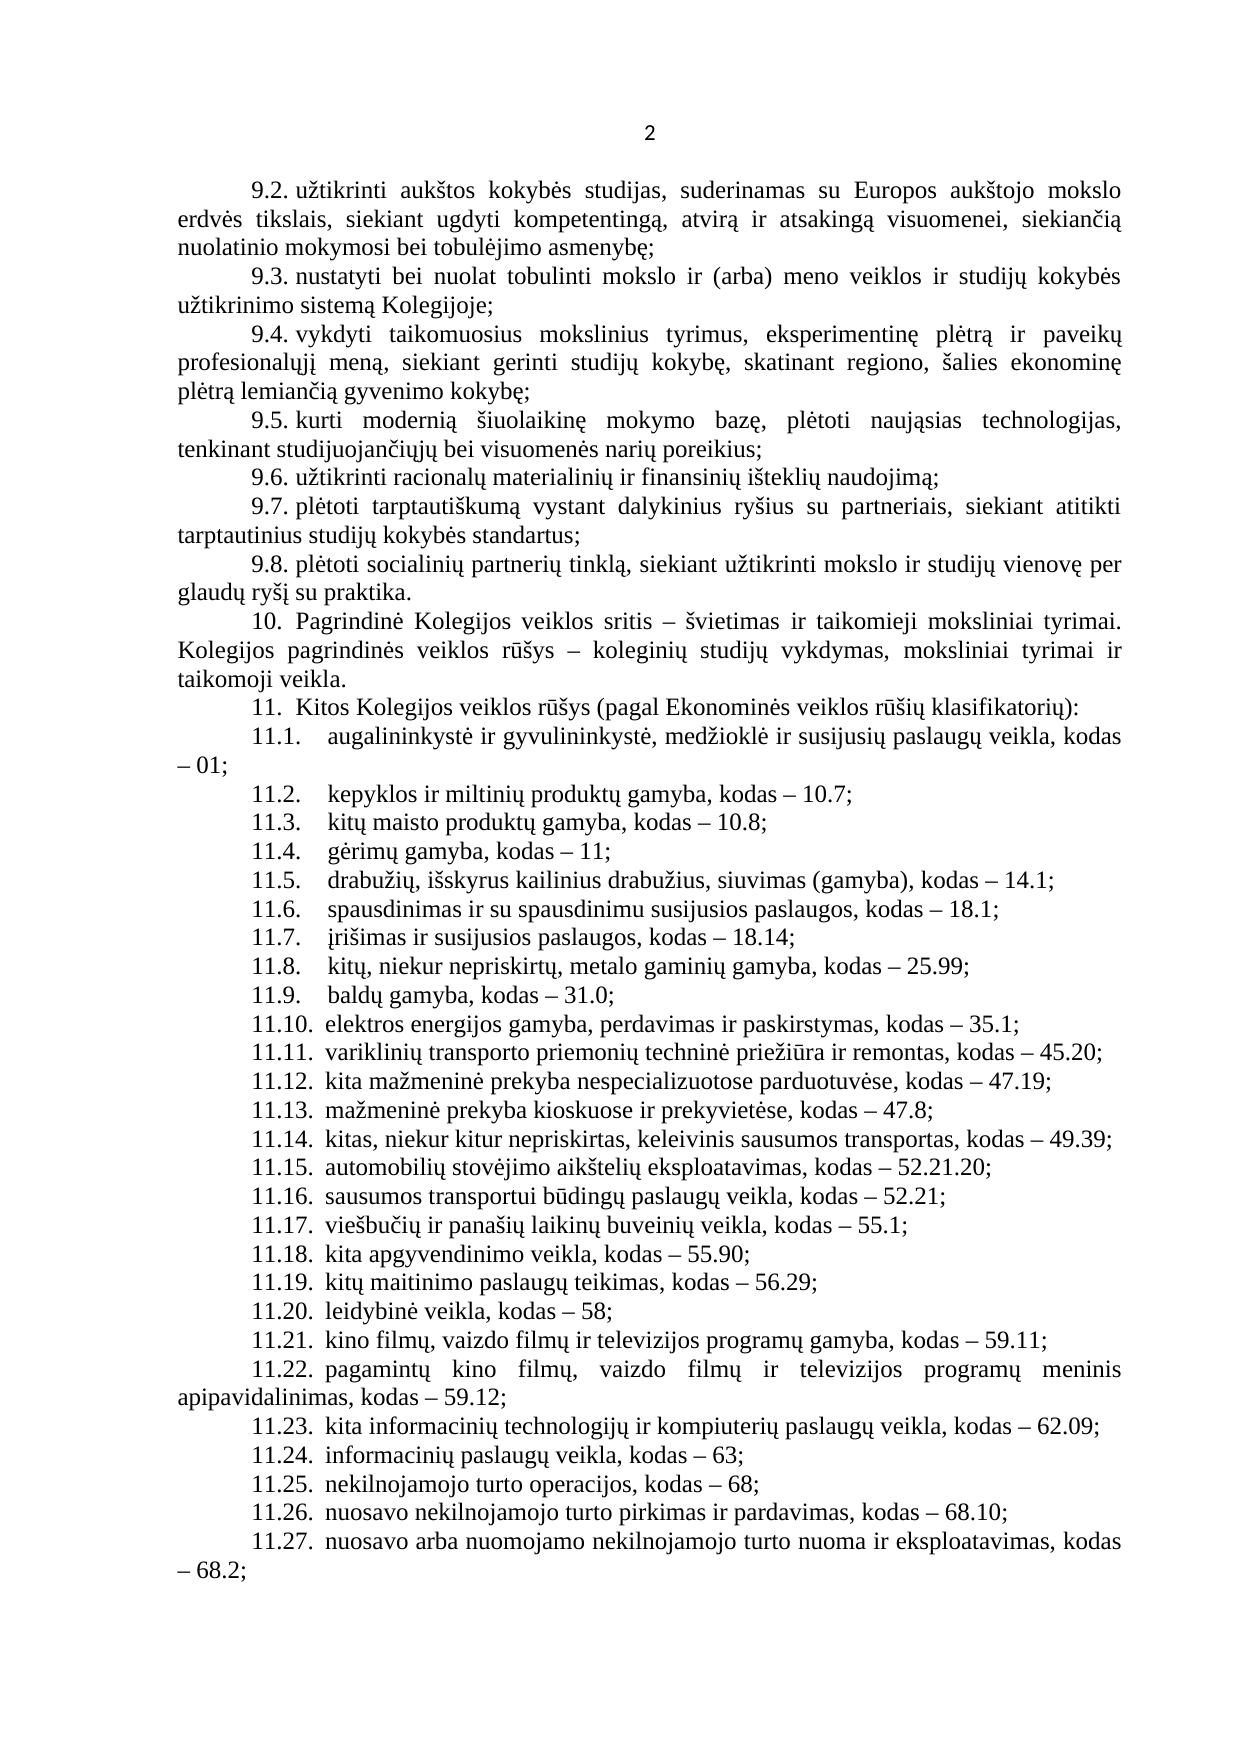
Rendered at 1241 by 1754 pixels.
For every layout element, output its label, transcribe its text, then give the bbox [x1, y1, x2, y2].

text 11.27. nuosavo arba nuomojamo nekilnojamojo turto nuoma ir eksploatavimas, kodas – 68.2; [177, 1526, 1122, 1584]
text 11.13. mažmeninė prekyba kioskuose ir prekyvietėse, kodas – 47.8; [177, 1095, 1122, 1124]
text 11.1. augalininkystė ir gyvulininkystė, medžioklė ir susijusių paslaugų veikla, kodas – 01; [177, 721, 1122, 779]
text 11.17. viešbučių ir panašių laikinų buveinių veikla, kodas – 55.1; [177, 1210, 1122, 1239]
text 11.8. kitų, niekur nepriskirtų, metalo gaminių gamyba, kodas – 25.99; [177, 951, 1122, 980]
text 9.7. plėtoti tarptautiškumą vystant dalykinius ryšius su partneriais, siekiant atitikti tarptautinius studijų kokybės standartus; [177, 491, 1122, 549]
text 11.26. nuosavo nekilnojamojo turto pirkimas ir pardavimas, kodas – 68.10; [177, 1497, 1122, 1526]
text 11.5. drabužių, išskyrus kailinius drabužius, siuvimas (gamyba), kodas – 14.1; [177, 865, 1122, 894]
text 11. Kitos Kolegijos veiklos rūšys (pagal Ekonominės veiklos rūšių klasifikatorių): [177, 692, 1122, 721]
text 9.3. nustatyti bei nuolat tobulinti mokslo ir (arba) meno veiklos ir studijų kokybės užtikrinimo sistemą Kolegijoje; [177, 261, 1122, 319]
text 9.4. vykdyti taikomuosius mokslinius tyrimus, eksperimentinę plėtrą ir paveikų profesionalųjį meną, siekiant gerinti studijų kokybę, skatinant regiono, šalies ekonominę plėtrą lemiančią gyvenimo kokybę; [177, 319, 1122, 405]
text 11.14. kitas, niekur kitur nepriskirtas, keleivinis sausumos transportas, kodas – 49.39; [177, 1124, 1122, 1152]
text 9.6. užtikrinti racionalų materialinių ir finansinių išteklių naudojimą; [177, 462, 1122, 491]
text 11.23. kita informacinių technologijų ir kompiuterių paslaugų veikla, kodas – 62.09; [177, 1411, 1122, 1440]
text 9.5. kurti modernią šiuolaikinę mokymo bazę, plėtoti naująsias technologijas, tenkinant studijuojančiųjų bei visuomenės narių poreikius; [177, 405, 1122, 462]
text 11.21. kino filmų, vaizdo filmų ir televizijos programų gamyba, kodas – 59.11; [177, 1325, 1122, 1354]
text 11.11. variklinių transporto priemonių techninė priežiūra ir remontas, kodas – 45.20; [177, 1037, 1122, 1066]
text 11.6. spausdinimas ir su spausdinimu susijusios paslaugos, kodas – 18.1; [177, 894, 1122, 922]
text 11.9. baldų gamyba, kodas – 31.0; [177, 980, 1122, 1009]
text 11.2. kepyklos ir miltinių produktų gamyba, kodas – 10.7; [177, 779, 1122, 807]
text 11.20. leidybinė veikla, kodas – 58; [177, 1296, 1122, 1325]
text 11.19. kitų maitinimo paslaugų teikimas, kodas – 56.29; [177, 1267, 1122, 1296]
text 11.16. sausumos transportui būdingų paslaugų veikla, kodas – 52.21; [177, 1181, 1122, 1210]
text 11.7. įrišimas ir susijusios paslaugos, kodas – 18.14; [177, 922, 1122, 951]
text 11.10. elektros energijos gamyba, perdavimas ir paskirstymas, kodas – 35.1; [177, 1009, 1122, 1037]
text 11.18. kita apgyvendinimo veikla, kodas – 55.90; [177, 1239, 1122, 1267]
text 11.24. informacinių paslaugų veikla, kodas – 63; [177, 1440, 1122, 1469]
text 11.25. nekilnojamojo turto operacijos, kodas – 68; [177, 1469, 1122, 1497]
text 9.2. užtikrinti aukštos kokybės studijas, suderinamas su Europos aukštojo mokslo erdvės tikslais, siekiant ugdyti kompetentingą, atvirą ir atsakingą visuomenei, siekiančią nuolatinio mokymosi bei tobulėjimo asmenybę; [177, 175, 1122, 261]
text 10. Pagrindinė Kolegijos veiklos sritis – švietimas ir taikomieji moksliniai tyrimai. Kolegijos pagrindinės veiklos rūšys – koleginių studijų vykdymas, moksliniai tyrimai ir taikomoji veikla. [177, 606, 1122, 692]
text 11.12. kita mažmeninė prekyba nespecializuotose parduotuvėse, kodas – 47.19; [177, 1066, 1122, 1095]
text 9.8. plėtoti socialinių partnerių tinklą, siekiant užtikrinti mokslo ir studijų vienovę per glaudų ryšį su praktika. [177, 549, 1122, 606]
text 11.3. kitų maisto produktų gamyba, kodas – 10.8; [177, 807, 1122, 836]
text 11.15. automobilių stovėjimo aikštelių eksploatavimas, kodas – 52.21.20; [177, 1152, 1122, 1181]
text 11.4. gėrimų gamyba, kodas – 11; [177, 836, 1122, 865]
text 11.22. pagamintų kino filmų, vaizdo filmų ir televizijos programų meninis apipavidalinimas, kodas – 59.12; [177, 1354, 1122, 1411]
